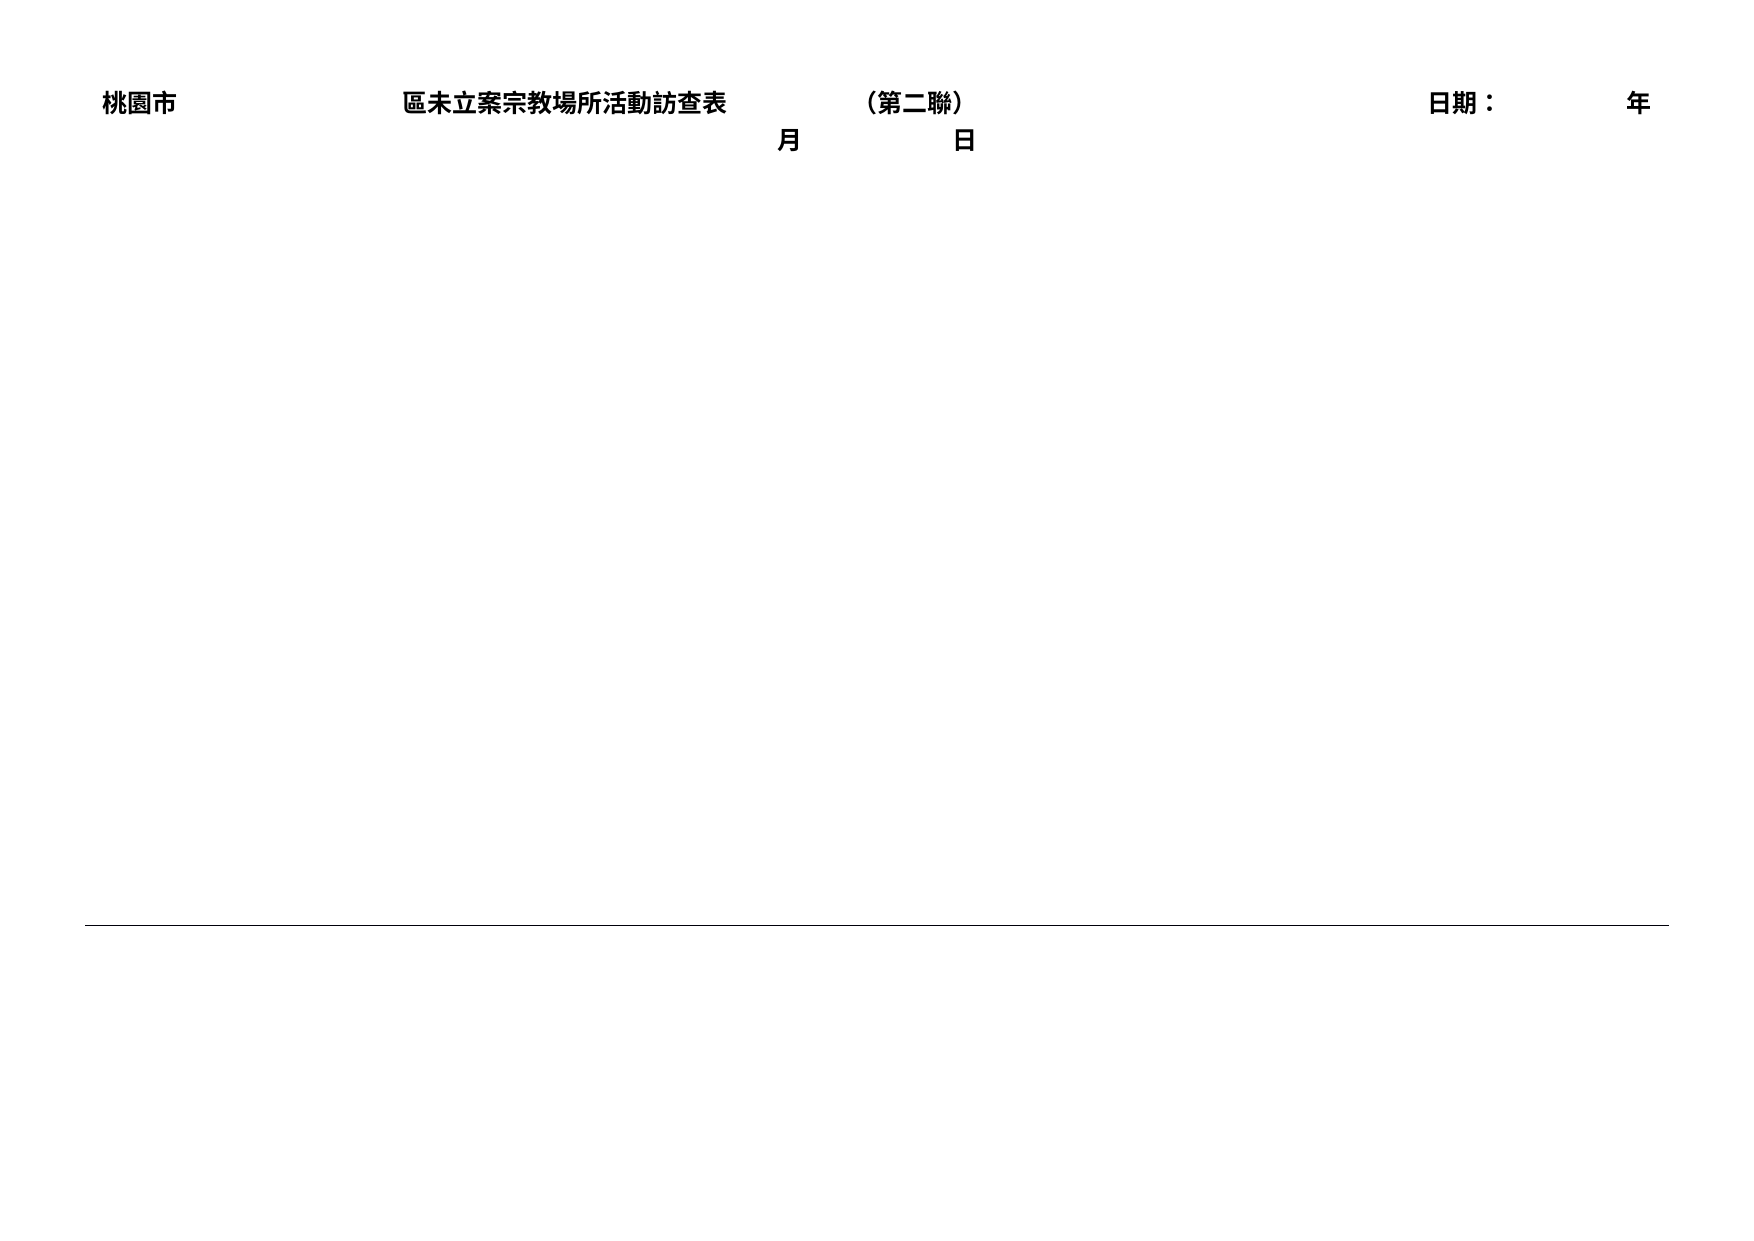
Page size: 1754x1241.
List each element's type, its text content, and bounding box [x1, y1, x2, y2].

table_header 桃園市 區未立案宗教場所活動訪查表 （第二聯） 日期： 年 月 日 [85, 76, 1668, 925]
